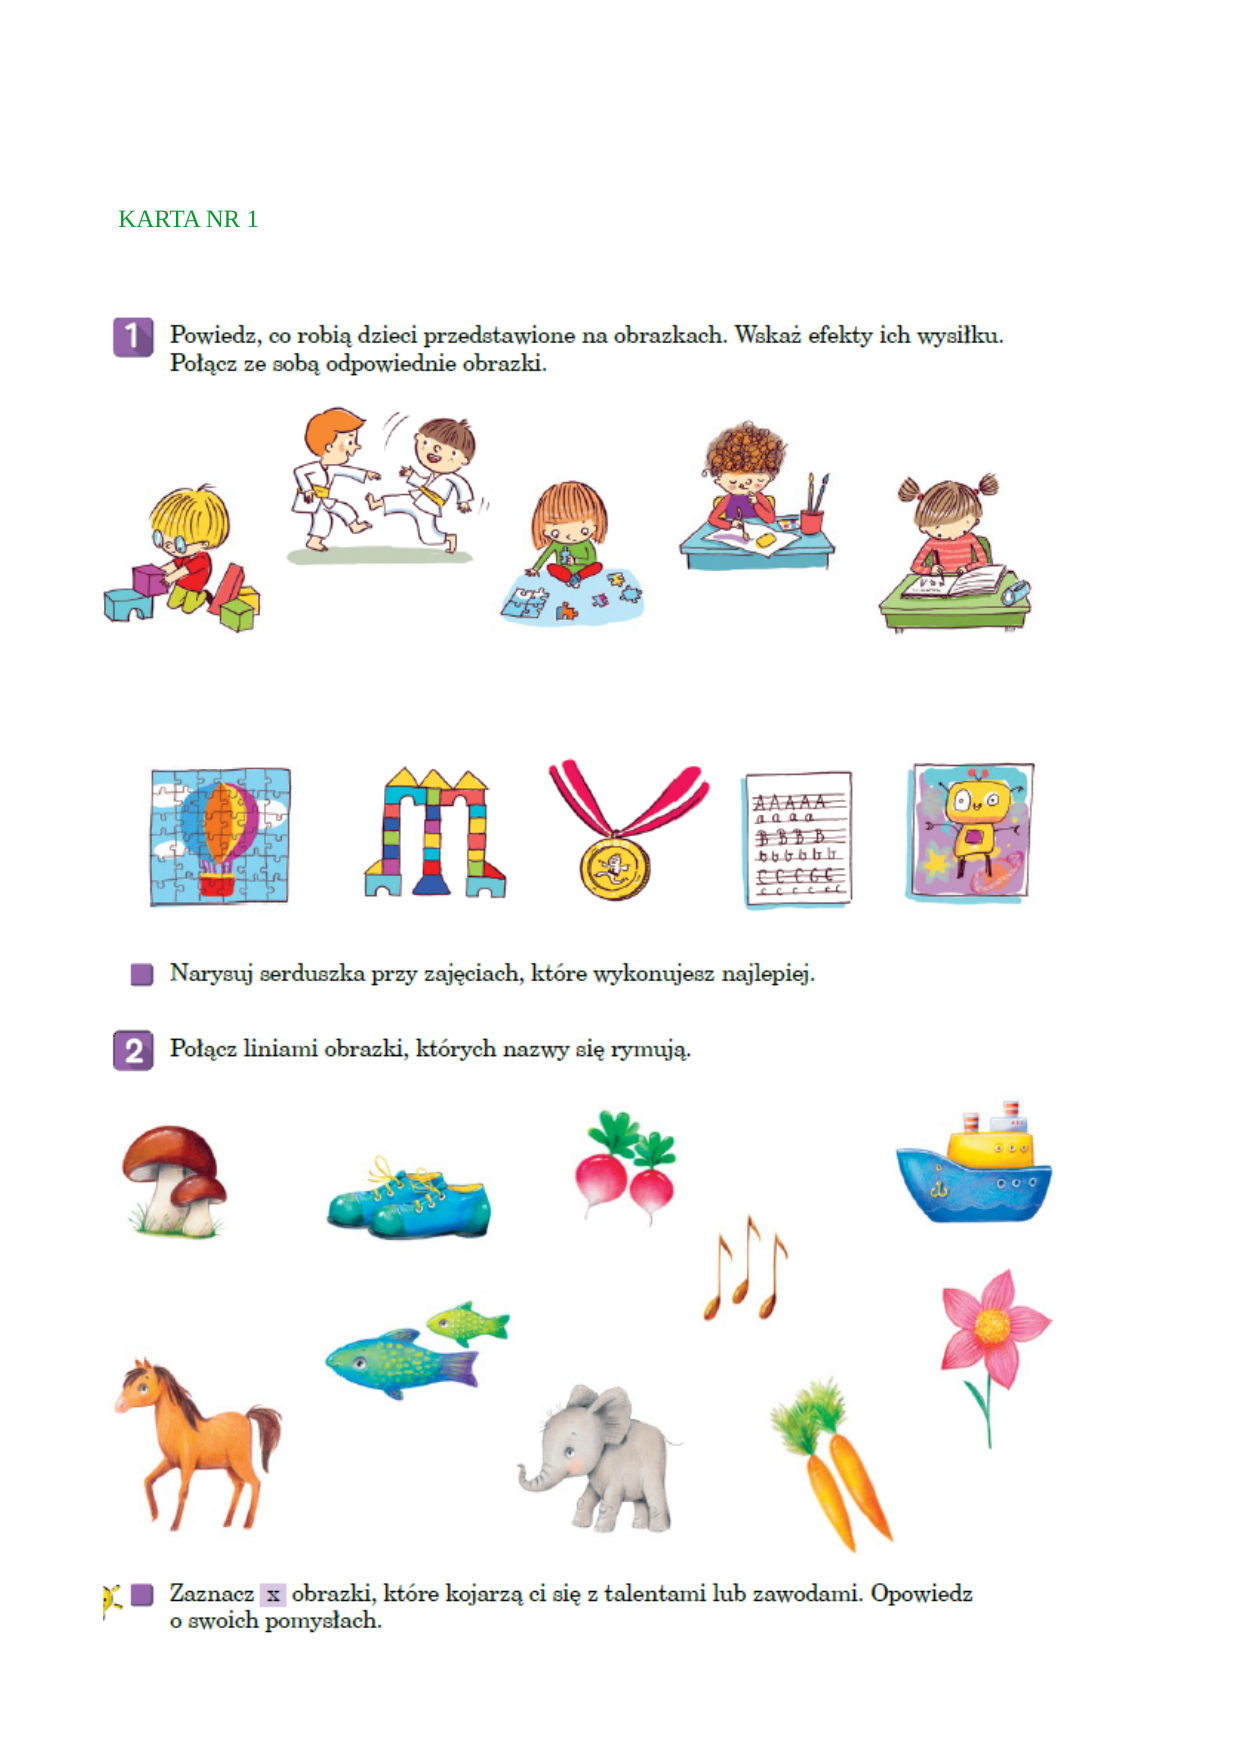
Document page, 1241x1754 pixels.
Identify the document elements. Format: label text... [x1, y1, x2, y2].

picture [103, 272, 1054, 1668]
text KARTA NR 1 [118, 204, 1122, 233]
